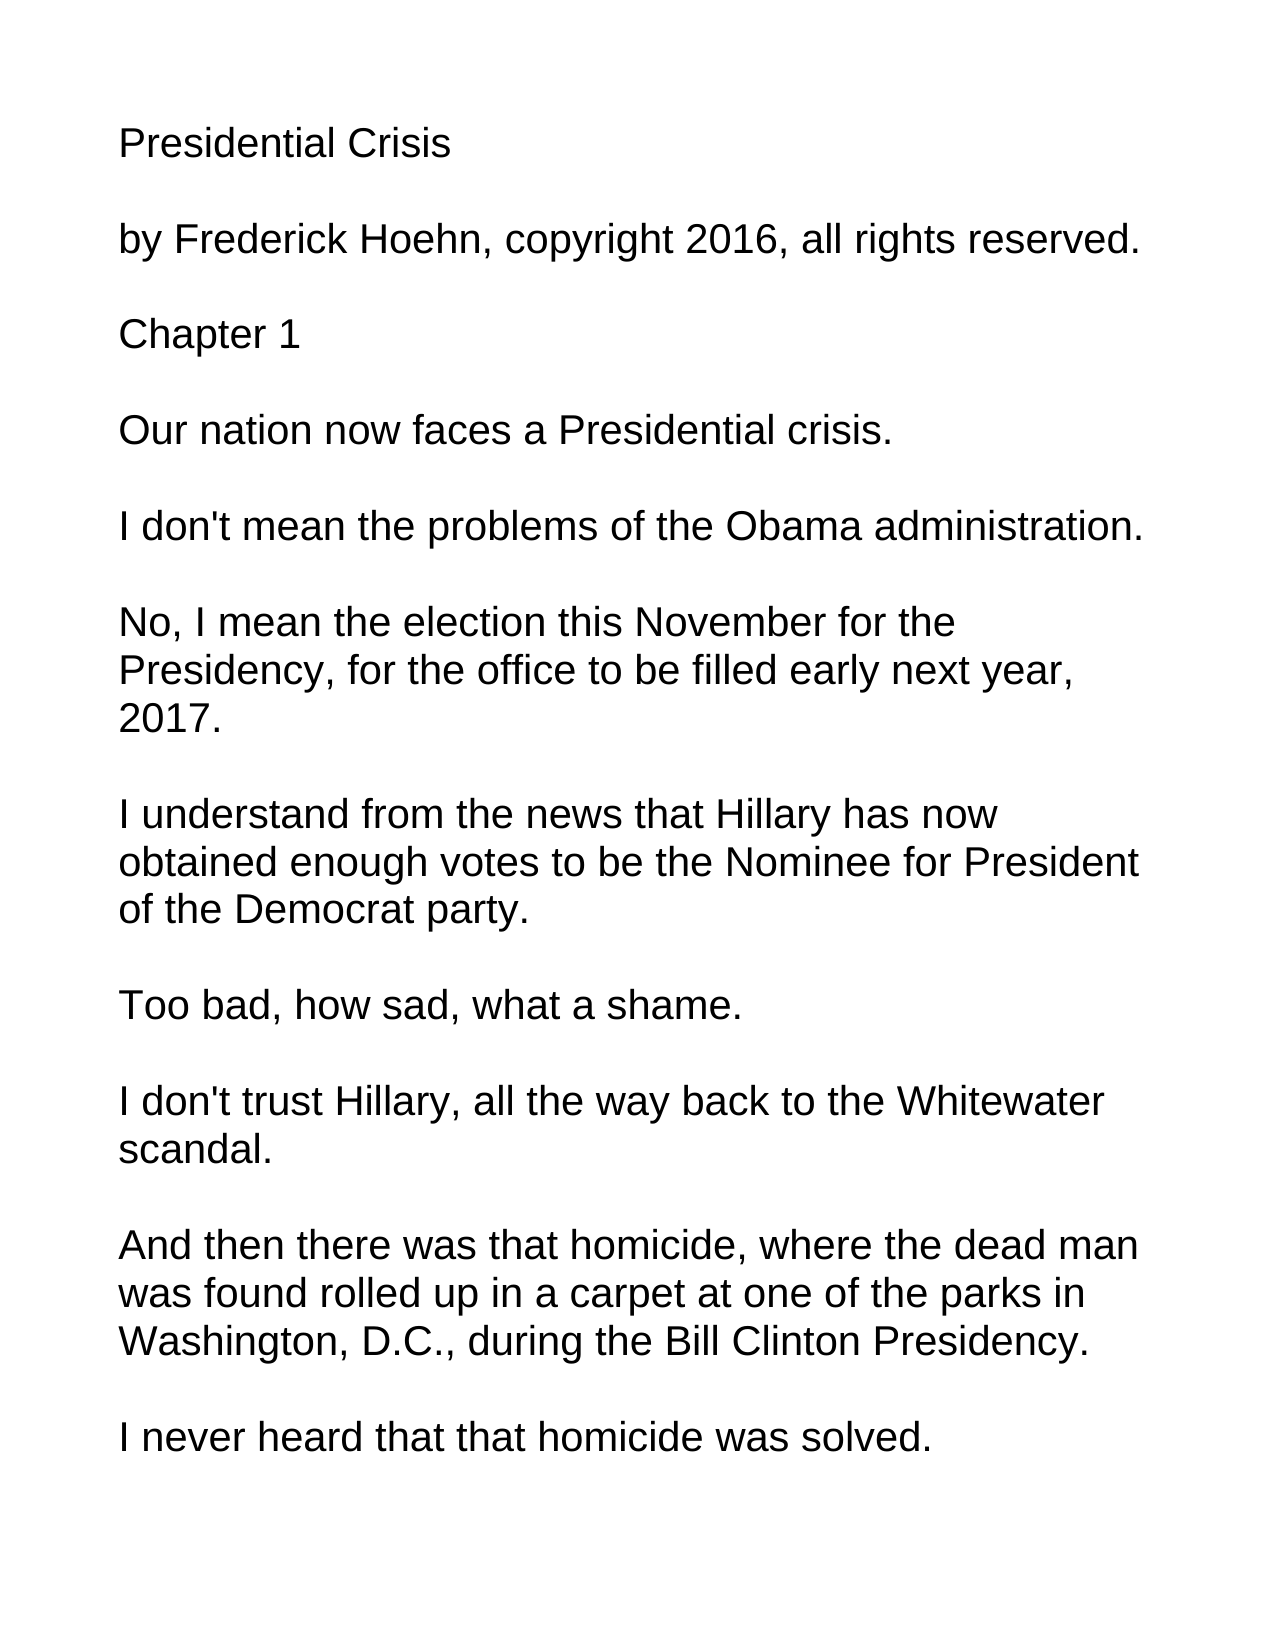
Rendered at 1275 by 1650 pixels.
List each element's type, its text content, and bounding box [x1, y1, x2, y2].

text I don't trust Hillary, all the way back to the Whitewater scandal. [118, 1076, 1157, 1172]
text I understand from the news that Hillary has now obtained enough votes to be the Nominee for President of the Democrat party. [118, 789, 1157, 933]
text Chapter 1 [118, 310, 1157, 358]
text And then there was that homicide, where the dead man was found rolled up in a carpet at one of the parks in Washington, D.C., during the Bill Clinton Presidency. [118, 1220, 1157, 1364]
text Presidential Crisis [118, 118, 1157, 166]
text by Frederick Hoehn, copyright 2016, all rights reserved. [118, 214, 1157, 262]
text I don't mean the problems of the Obama administration. [118, 501, 1157, 549]
text Too bad, how sad, what a shame. [118, 981, 1157, 1028]
text I never heard that that homicide was solved. [118, 1412, 1157, 1460]
text Our nation now faces a Presidential crisis. [118, 406, 1157, 453]
text No, I mean the election this November for the Presidency, for the office to be filled early next year, 2017. [118, 597, 1157, 741]
